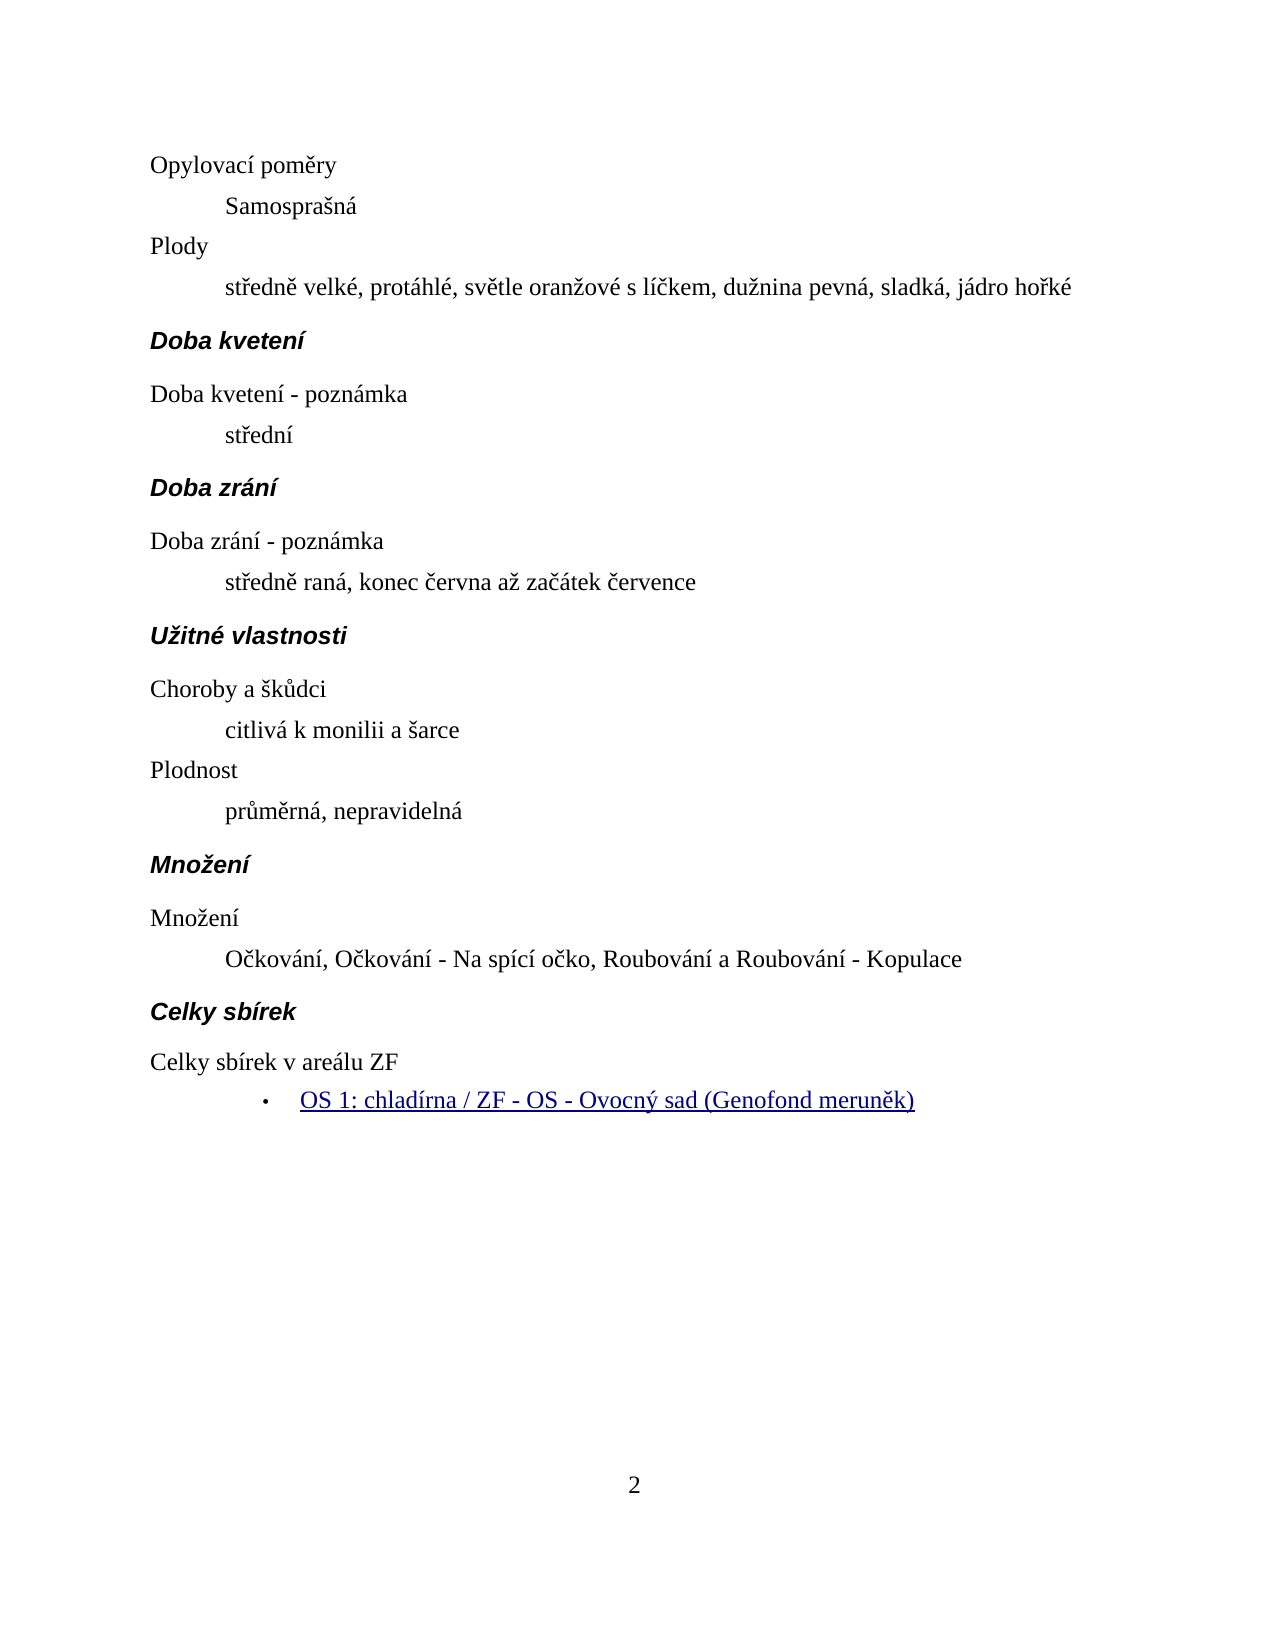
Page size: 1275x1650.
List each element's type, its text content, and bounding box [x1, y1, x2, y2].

text Celky sbírek v areálu ZF [150, 1047, 1125, 1076]
subtitle Doba kvetení [150, 326, 1125, 354]
subtitle Množení [150, 850, 1125, 878]
text citlivá k monilii a šarce [225, 715, 1125, 743]
text Plody [150, 231, 1125, 260]
subtitle Doba zrání [150, 473, 1125, 502]
text Samosprašná [225, 191, 1125, 219]
text Množení [150, 903, 1125, 932]
text středně velké, protáhlé, světle oranžové s líčkem, dužnina pevná, sladká, jádro hořké [225, 272, 1125, 301]
text průměrná, nepravidelná [225, 796, 1125, 825]
subtitle Celky sbírek [150, 997, 1125, 1026]
text Doba zrání - poznámka [150, 526, 1125, 555]
subtitle Užitné vlastnosti [150, 621, 1125, 649]
text Doba kvetení - poznámka [150, 379, 1125, 408]
list OS 1: chladírna / ZF - OS - Ovocný sad (Genofond meruněk) [262, 1085, 1125, 1114]
text Plodnost [150, 755, 1125, 784]
text středně raná, konec června až začátek července [225, 567, 1125, 596]
text Choroby a škůdci [150, 674, 1125, 703]
text střední [225, 420, 1125, 448]
text Opylovací poměry [150, 150, 1125, 179]
text Očkování, Očkování - Na spící očko, Roubování a Roubování - Kopulace [225, 944, 1125, 972]
